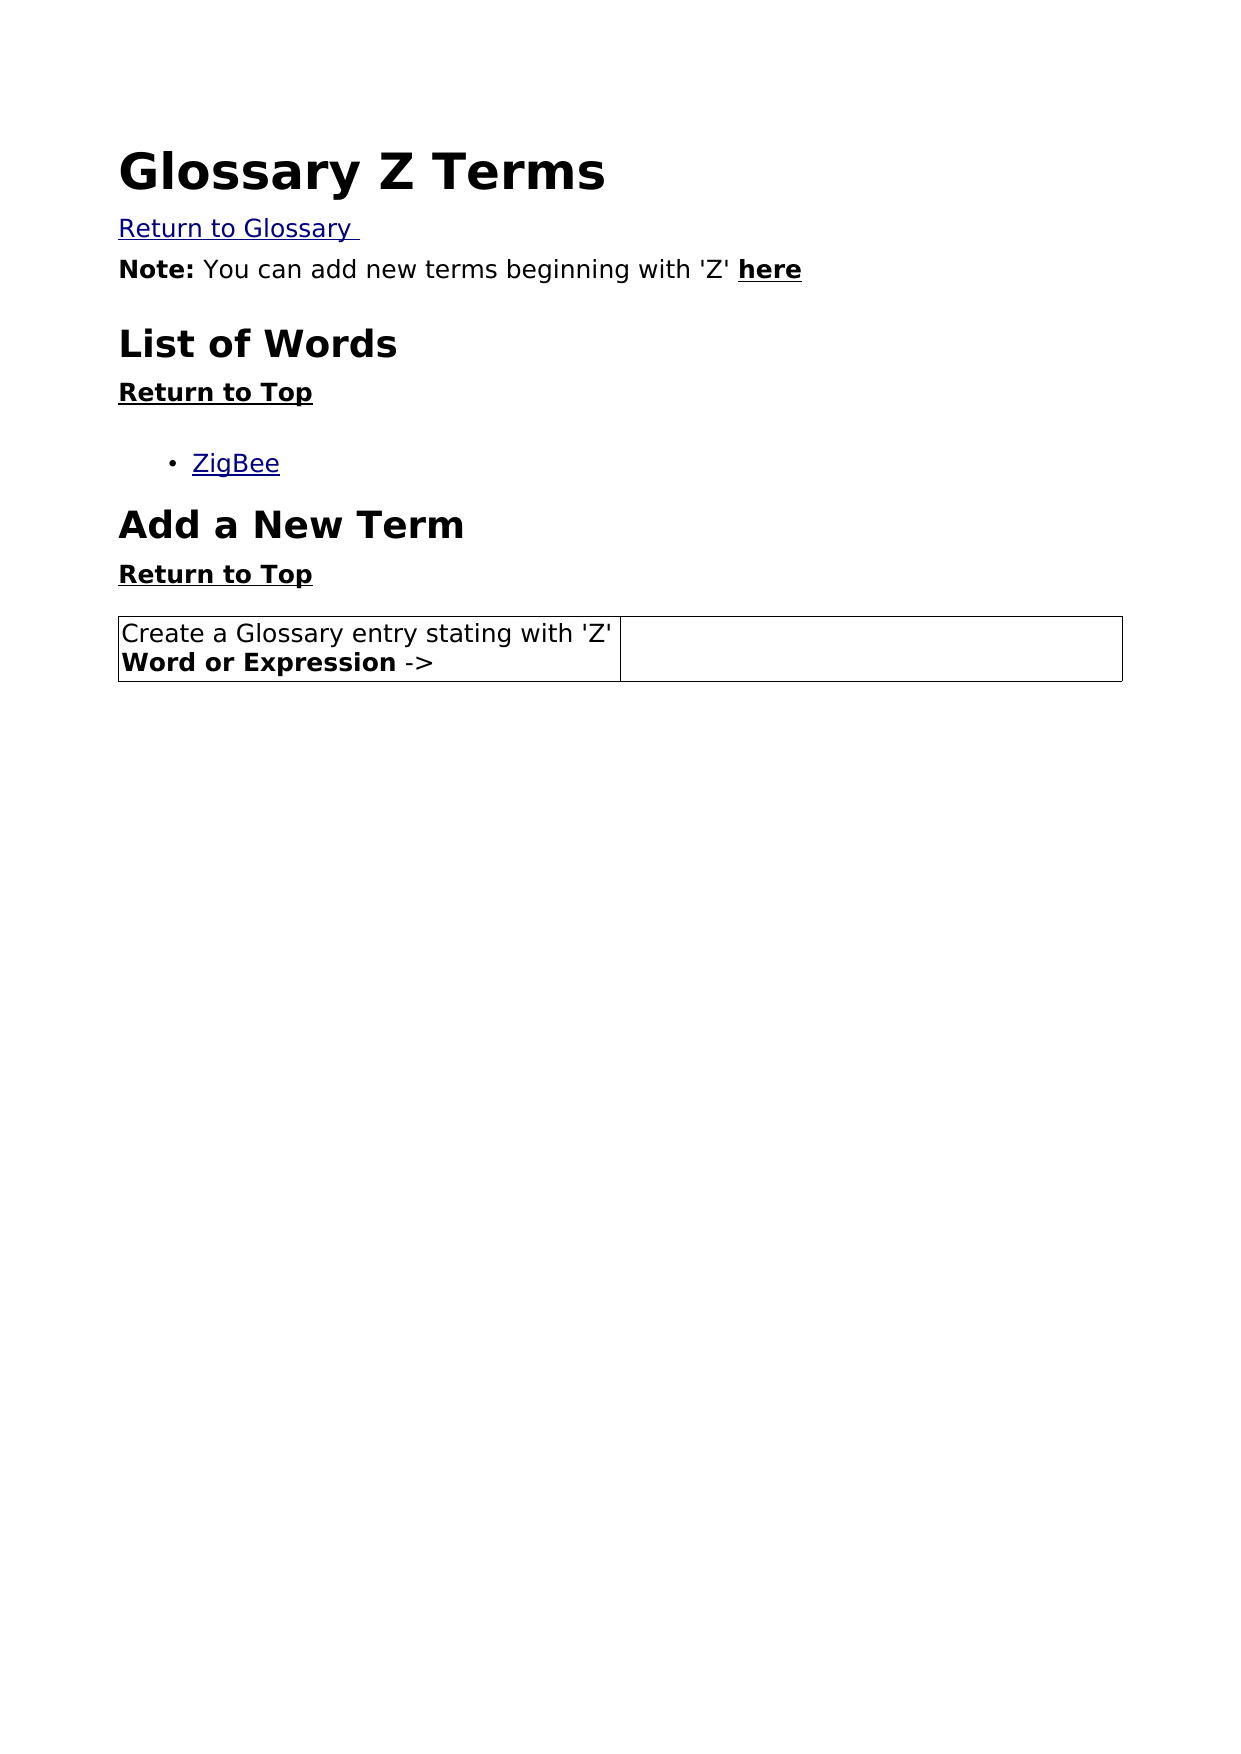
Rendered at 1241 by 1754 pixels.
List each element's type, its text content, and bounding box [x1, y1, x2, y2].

table_header [621, 617, 1122, 681]
text Return to Top [118, 378, 1122, 407]
text Return to Top [118, 560, 1122, 589]
subtitle List of Words [118, 322, 1122, 366]
list ZigBee [177, 449, 1122, 479]
table_header Create a Glossary entry stating with 'Z' Word or Expression -> [119, 617, 620, 681]
subtitle Add a New Term [118, 504, 1122, 547]
text Return to Glossary [118, 214, 1122, 243]
text Note: You can add new terms beginning with 'Z' here [118, 256, 1122, 285]
subtitle Glossary Z Terms [118, 143, 1122, 201]
